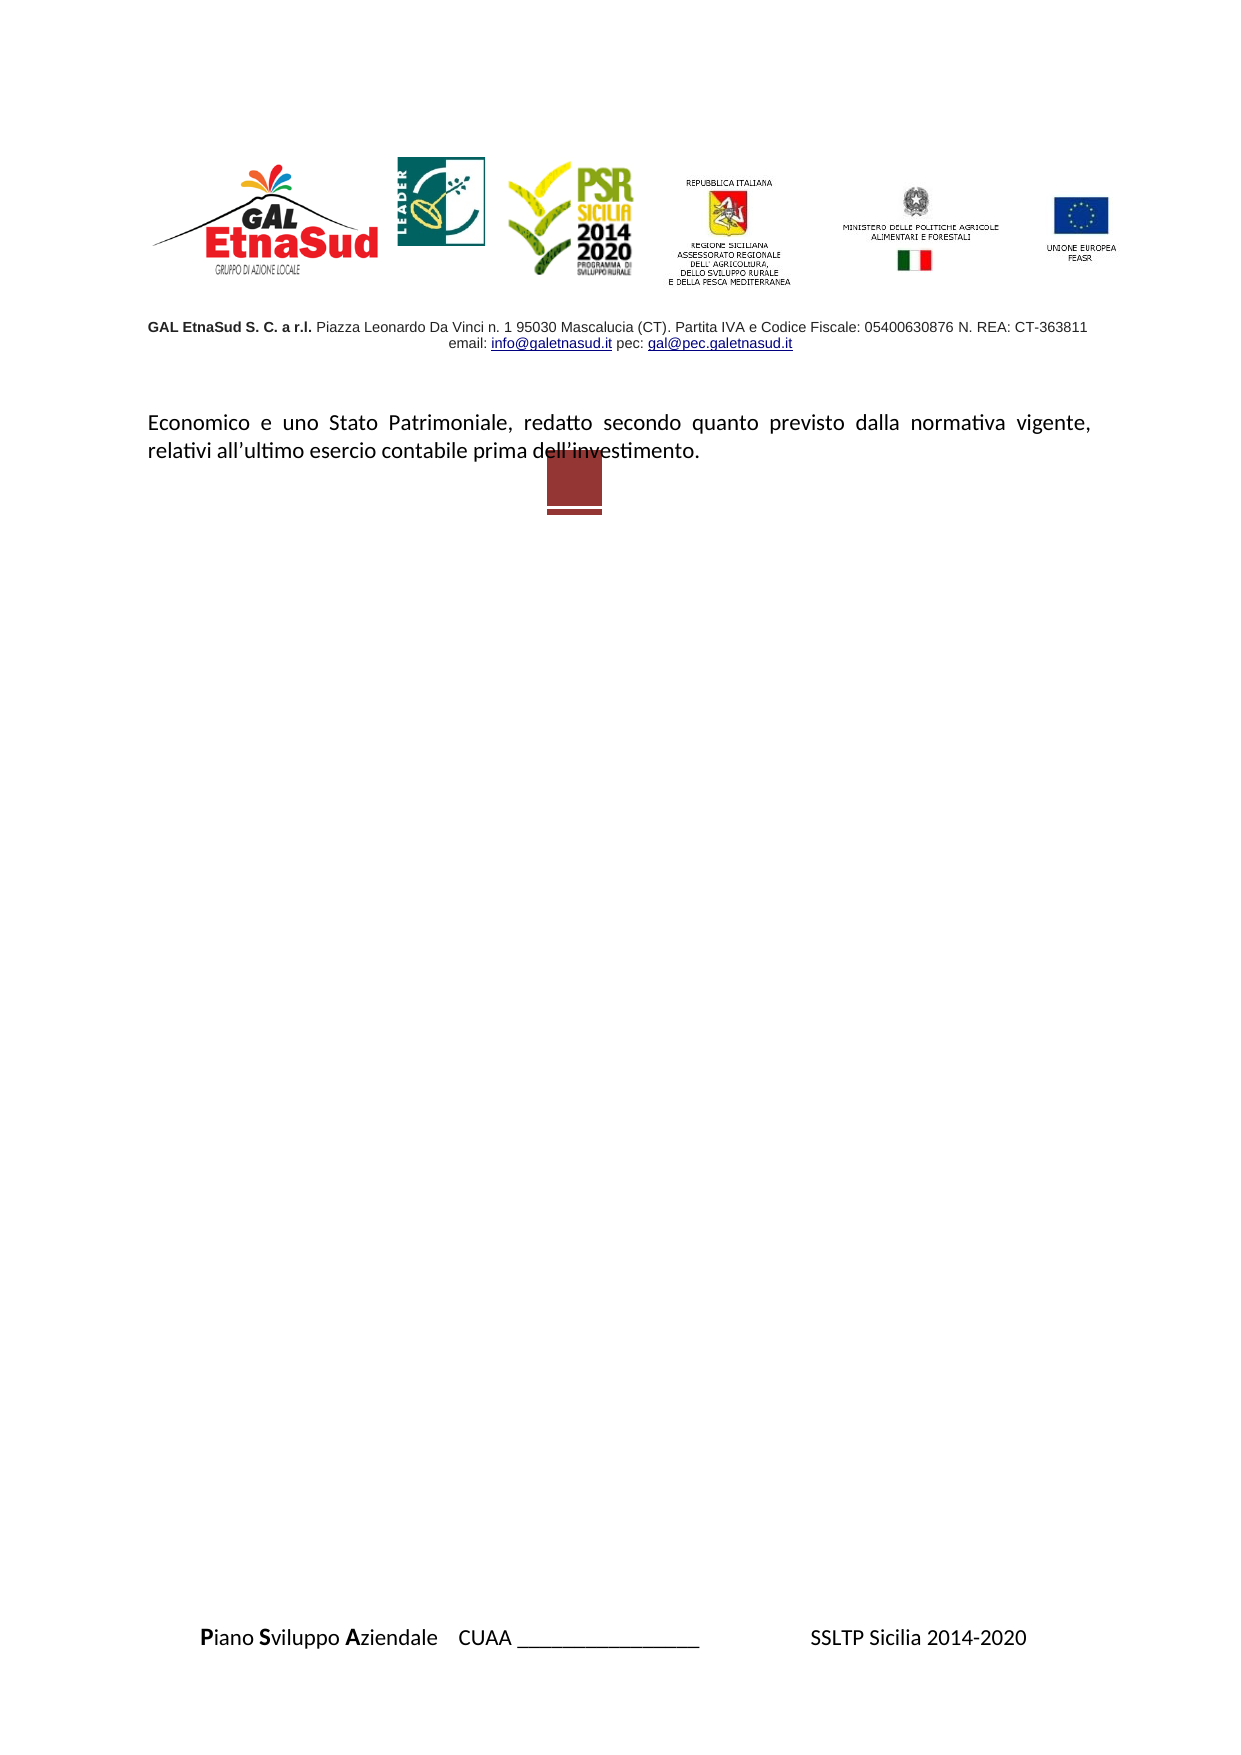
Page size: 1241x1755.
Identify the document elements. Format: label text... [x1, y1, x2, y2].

text Economico e uno Stato Patrimoniale, redatto secondo quanto previsto dalla normativa vigente, relativi all’ultimo esercio contabile prima dell’investimento. [148, 408, 1093, 464]
